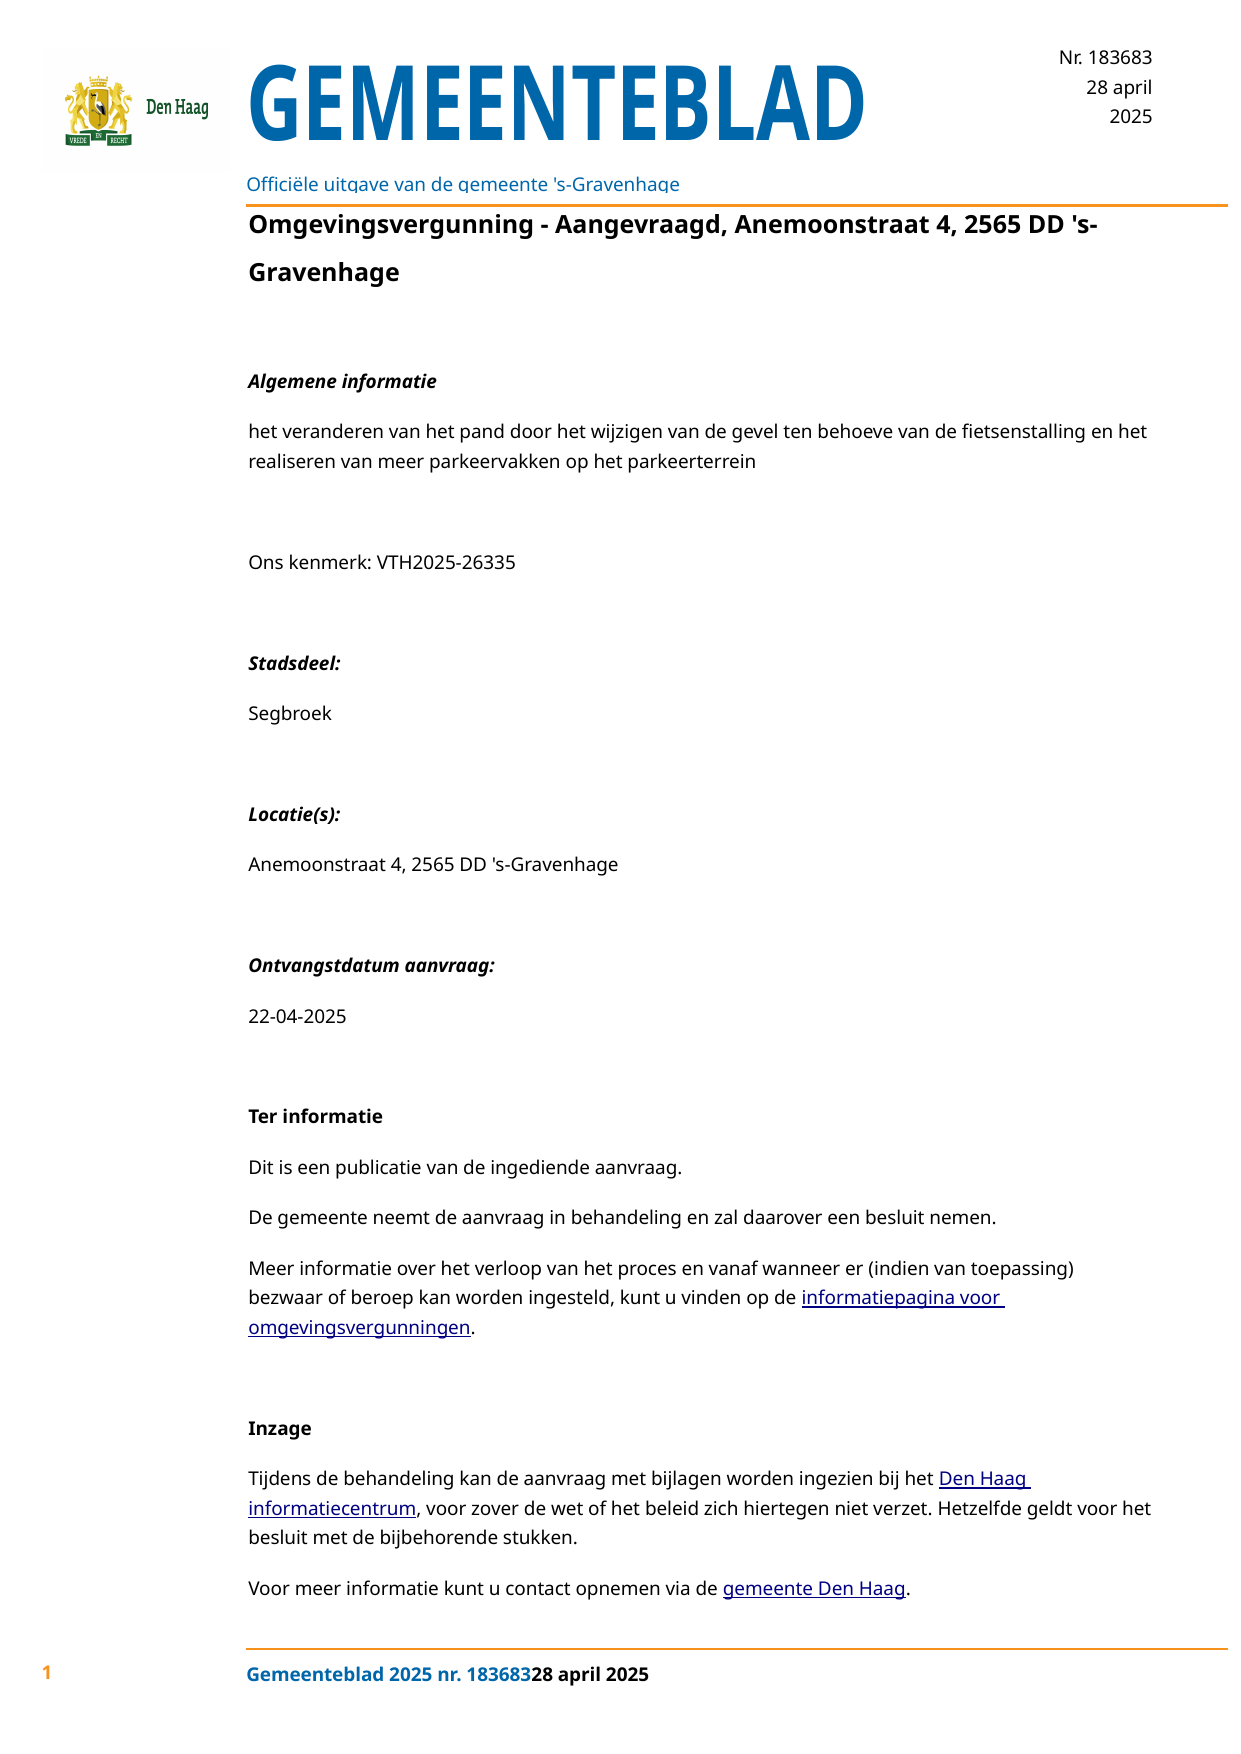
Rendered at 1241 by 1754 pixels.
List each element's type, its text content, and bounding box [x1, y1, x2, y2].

text Dit is een publicatie van de ingediende aanvraag. [248, 1154, 1152, 1180]
text Locatie(s): [248, 801, 1152, 827]
text Anemoonstraat 4, 2565 DD 's-Gravenhage [248, 852, 1152, 877]
text Ons kenmerk: VTH2025-26335 [248, 549, 1152, 575]
text Inzage [248, 1415, 1152, 1441]
text 22-04-2025 [248, 1003, 1152, 1029]
text Meer informatie over het verloop van het proces en vanaf wanneer er (indien van toepassing) bezwaar of beroep kan worden ingesteld, kunt u vinden op de informatiepagina voor omgevingsvergunningen. [248, 1255, 1152, 1340]
text Omgevingsvergunning - Aangevraagd, Anemoonstraat 4, 2565 DD 's-Gravenhage [248, 207, 1152, 288]
text Segbroek [248, 700, 1152, 726]
text Tijdens de behandeling kan de aanvraag met bijlagen worden ingezien bij het Den Haag informatiecentrum, voor zover de wet of het beleid zich hiertegen niet verzet. Hetzelfde geldt voor het besluit met de bijbehorende stukken. [248, 1465, 1152, 1550]
text Algemene informatie [248, 368, 1152, 394]
text Ontvangstdatum aanvraag: [248, 952, 1152, 978]
picture [41, 47, 231, 172]
text Ter informatie [248, 1104, 1152, 1129]
text De gemeente neemt de aanvraag in behandeling en zal daarover een besluit nemen. [248, 1204, 1152, 1230]
text het veranderen van het pand door het wijzigen van de gevel ten behoeve van de fietsenstalling en het realiseren van meer parkeervakken op het parkeerterrein [248, 419, 1152, 474]
text Voor meer informatie kunt u contact opnemen via de gemeente Den Haag. [248, 1575, 1152, 1601]
text Stadsdeel: [248, 650, 1152, 676]
